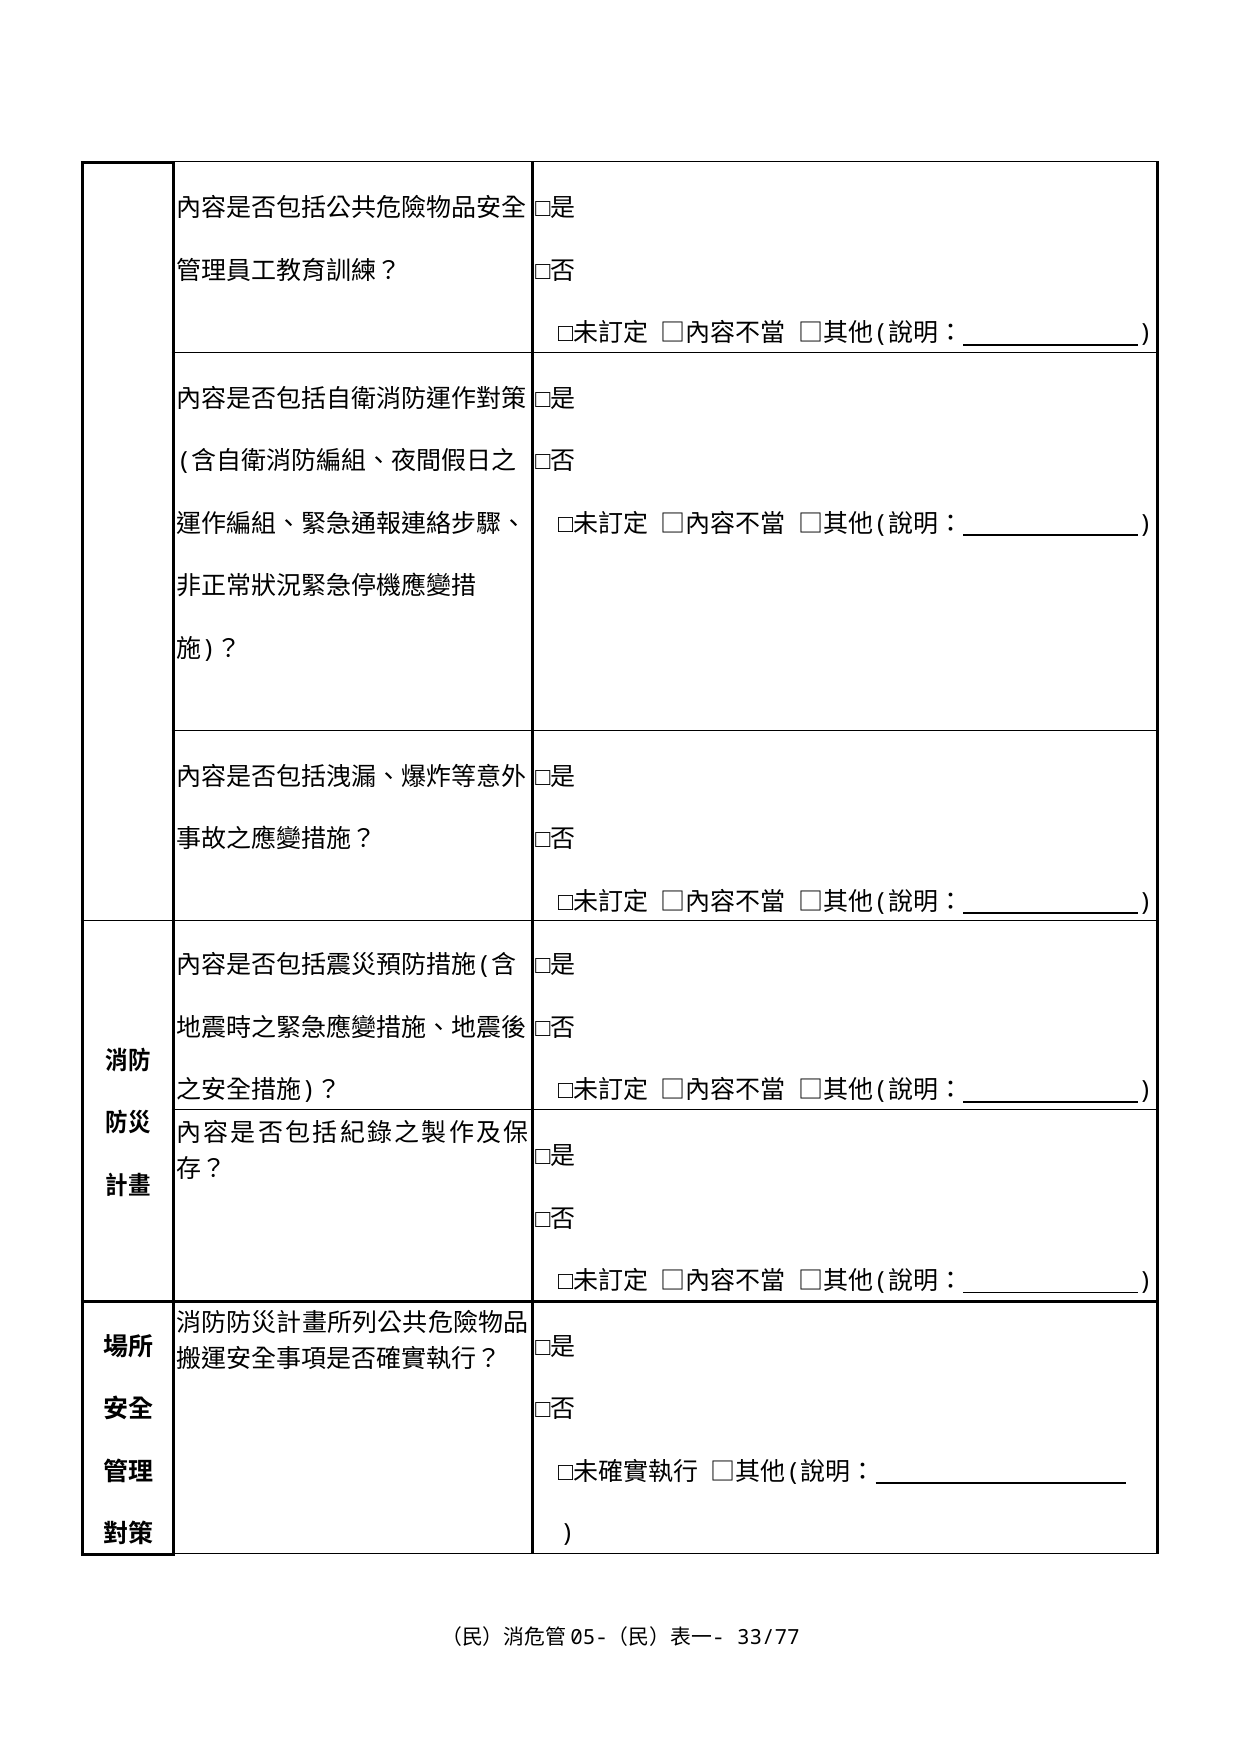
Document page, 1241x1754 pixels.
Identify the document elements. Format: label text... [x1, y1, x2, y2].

table_cell 內容是否包括公共危險物品安全管理員工教育訓練？ [175, 162, 531, 352]
table_cell 場所安全管理對策 [84, 1303, 172, 1553]
table_cell [84, 164, 172, 920]
table_cell □是 □否 □未確實執行 □其他(說明： ) [534, 1303, 1156, 1553]
table_cell 內容是否包括洩漏、爆炸等意外事故之應變措施？ [175, 731, 531, 920]
table_cell 內容是否包括紀錄之製作及保存？ [175, 1110, 531, 1299]
table_cell □是 □否 □未訂定 □內容不當 □其他(說明： ) [534, 353, 1156, 730]
table_cell □是 □否 □未訂定 □內容不當 □其他(說明： ) [534, 1110, 1156, 1299]
table_cell 內容是否包括自衛消防運作對策(含自衛消防編組、夜間假日之運作編組、緊急通報連絡步驟、非正常狀況緊急停機應變措施)？ [175, 353, 531, 730]
table_cell 消防防災計畫 [84, 921, 172, 1299]
table_cell □是 □否 □未訂定 □內容不當 □其他(說明： ) [534, 731, 1156, 920]
table_cell 消防防災計畫所列公共危險物品搬運安全事項是否確實執行？ [175, 1303, 531, 1553]
table_cell 內容是否包括震災預防措施(含地震時之緊急應變措施、地震後之安全措施)？ [175, 921, 531, 1109]
table_cell □是 □否 □未訂定 □內容不當 □其他(說明： ) [534, 162, 1156, 352]
table_cell □是 □否 □未訂定 □內容不當 □其他(說明： ) [534, 921, 1156, 1109]
